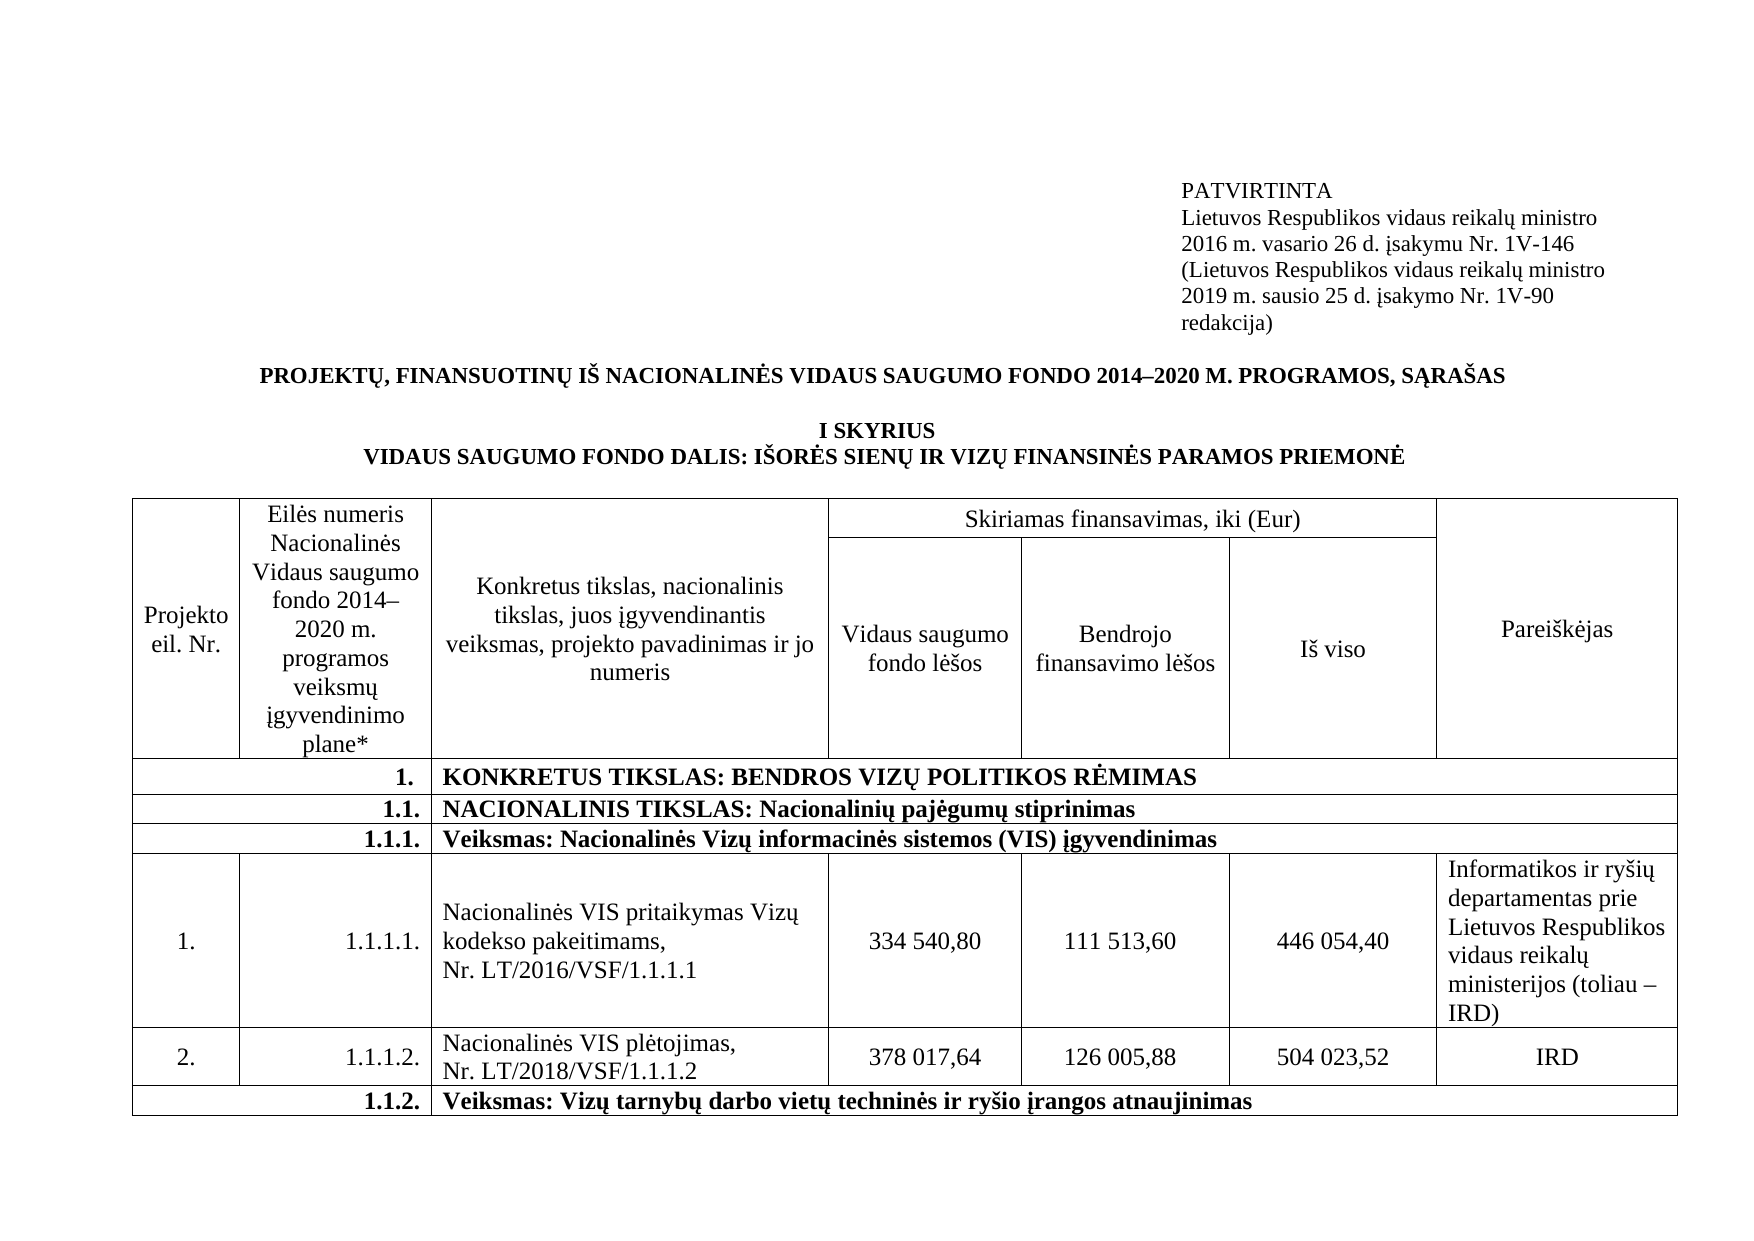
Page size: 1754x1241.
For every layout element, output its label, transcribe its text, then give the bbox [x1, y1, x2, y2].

table_cell 126 005,88 [1022, 1028, 1229, 1085]
table_header Pareiškėjas [1437, 499, 1677, 758]
text Lietuvos Respublikos vidaus reikalų ministro 2016 m. vasario 26 d. įsakymu Nr. 1V-146 [1181, 203, 1636, 256]
table_cell KONKRETUS TIKSLAS: BENDROS VIZŲ POLITIKOS RĖMIMAS [432, 759, 1677, 793]
text PATVIRTINTA [1181, 177, 1636, 203]
table_cell 1.1.1.2. [240, 1028, 431, 1085]
table_cell 1. [133, 854, 239, 1027]
table_cell Iš viso [1230, 538, 1436, 758]
table_cell Bendrojo finansavimo lėšos [1022, 538, 1229, 758]
table_cell 1.1. [133, 795, 431, 823]
table_cell 111 513,60 [1022, 854, 1229, 1027]
text (Lietuvos Respublikos vidaus reikalų ministro 2019 m. sausio 25 d. įsakymo Nr. 1V-90 [1181, 256, 1636, 309]
table_cell 1.1.1.1. [240, 854, 431, 1027]
table_cell Nacionalinės VIS plėtojimas, Nr. LT/2018/VSF/1.1.1.2 [432, 1028, 828, 1085]
table_header Konkretus tikslas, nacionalinis tikslas, juos įgyvendinantis veiksmas, projekto pavadinimas ir jo numeris [432, 499, 828, 758]
text PROJEKTŲ, FINANSUOTINŲ IŠ NACIONALINĖS VIDAUS SAUGUMO FONDO 2014–2020 M. PROGRAMOS, sąrašAS [130, 362, 1636, 388]
table_cell Nacionalinės VIS pritaikymas Vizų kodekso pakeitimams, Nr. LT/2016/VSF/1.1.1.1 [432, 854, 828, 1027]
table_cell Veiksmas: Nacionalinės Vizų informacinės sistemos (VIS) įgyvendinimas [432, 824, 1677, 853]
table_cell 1.1.1. [133, 824, 431, 853]
table_cell 504 023,52 [1230, 1028, 1436, 1085]
table_cell 378 017,64 [829, 1028, 1021, 1085]
table_cell 446 054,40 [1230, 854, 1436, 1027]
table_header Projekto eil. Nr. [133, 499, 239, 758]
table_cell 1. [133, 759, 431, 793]
table_cell NACIONALINIS TIKSLAS: Nacionalinių pajėgumų stiprinimas [432, 795, 1677, 823]
table_cell Veiksmas: Vizų tarnybų darbo vietų techninės ir ryšio įrangos atnaujinimas [432, 1086, 1677, 1115]
table_cell 2. [133, 1028, 239, 1085]
table_cell Vidaus saugumo fondo lėšos [829, 538, 1021, 758]
text VIDAUS SAUGUMO FONDO DALIS: IŠORĖS SIENŲ IR VIZŲ FINANSINĖS PARAMOS PRIEMONĖ [133, 443, 1636, 469]
table_cell 1.1.2. [133, 1086, 431, 1115]
table_cell IRD [1437, 1028, 1677, 1085]
table_cell 334 540,80 [829, 854, 1021, 1027]
table_header Eilės numeris Nacionalinės Vidaus saugumo fondo 2014–2020 m. programos veiksmų įgyvendinimo plane* [240, 499, 431, 758]
table_header Skiriamas finansavimas, iki (Eur) [829, 499, 1436, 537]
table_cell Informatikos ir ryšių departamentas prie Lietuvos Respublikos vidaus reikalų ministerijos (toliau – IRD) [1437, 854, 1677, 1027]
text redakcija) [1181, 309, 1636, 335]
text I SKYRIUS [118, 417, 1636, 443]
